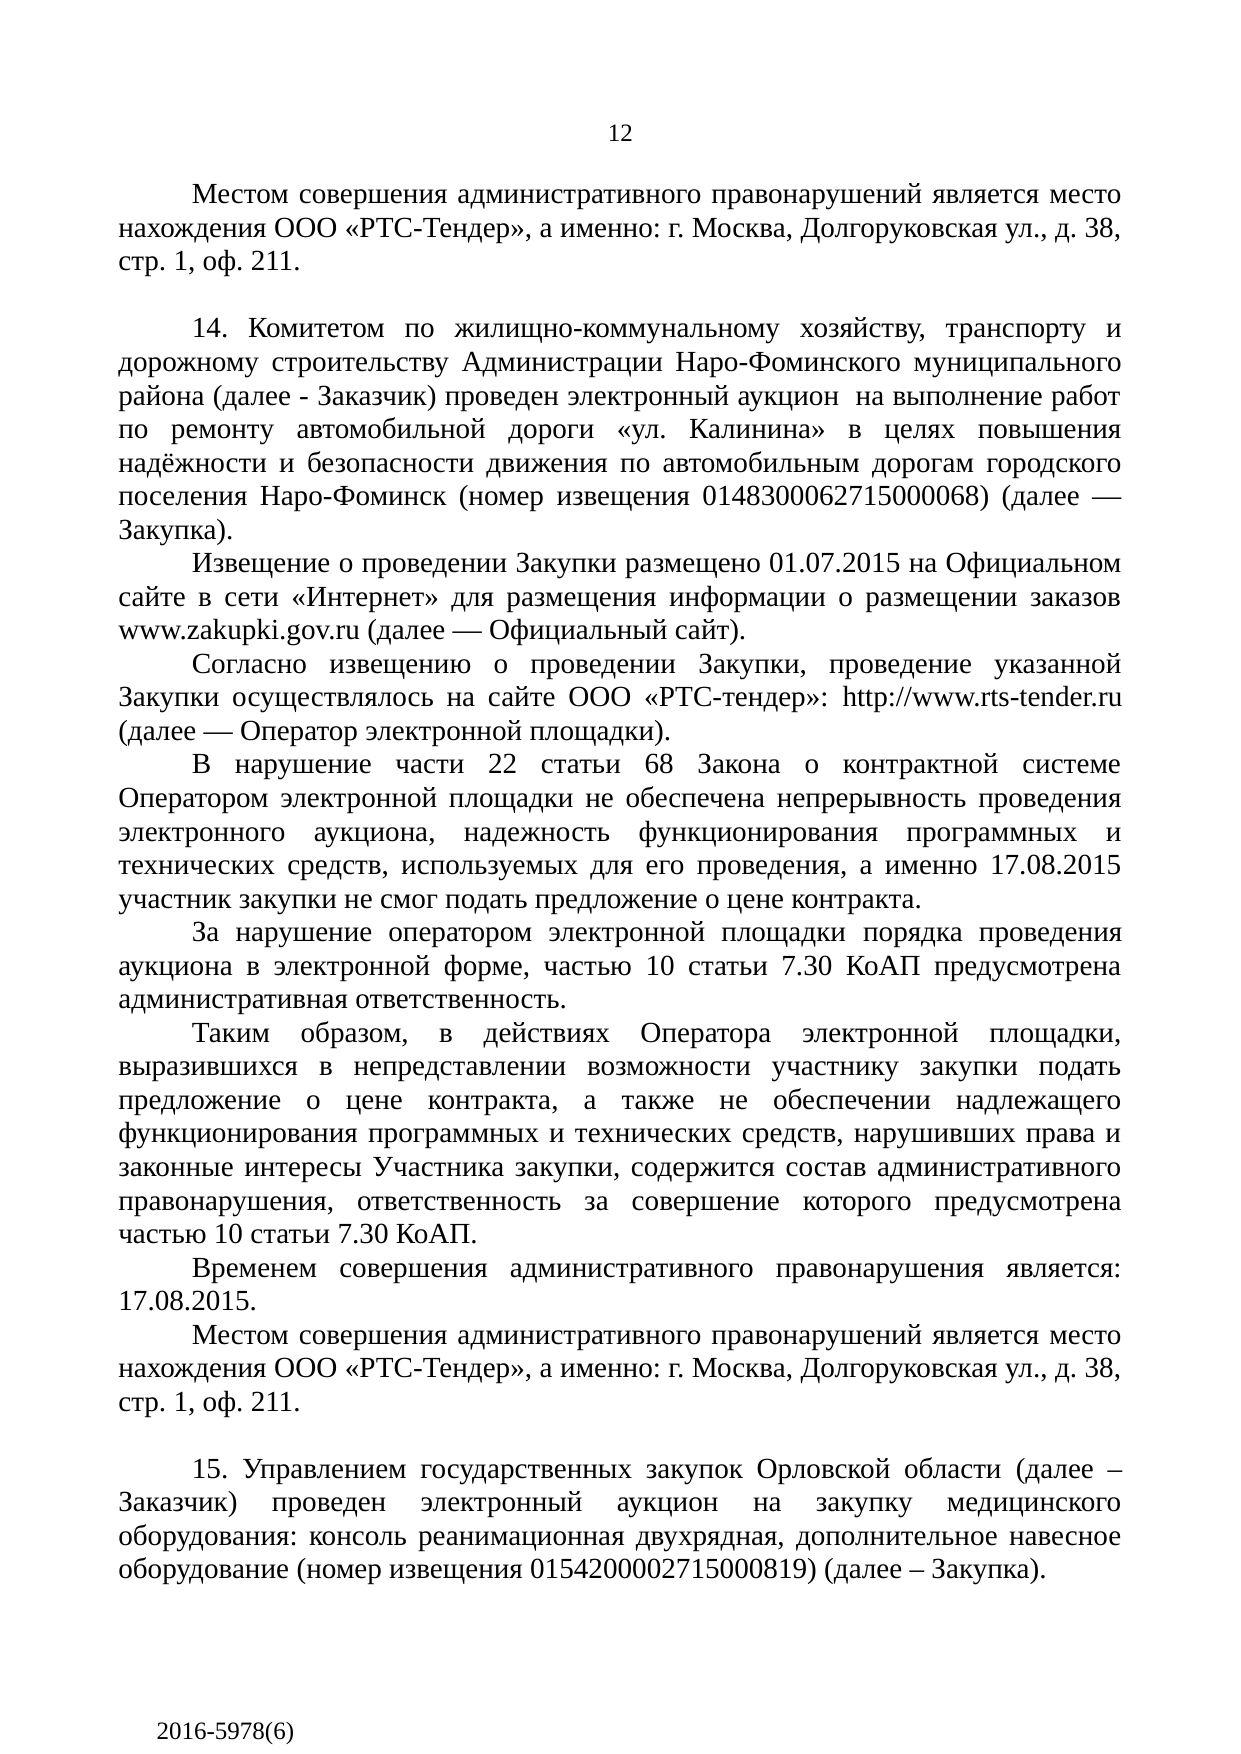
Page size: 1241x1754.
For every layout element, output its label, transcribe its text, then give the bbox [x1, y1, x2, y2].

text Местом совершения административного правонарушений является место нахождения ООО «РТС-Тендер», а именно: г. Москва, Долгоруковская ул., д. 38, стр. 1, оф. 211. [118, 176, 1122, 277]
text Временем совершения административного правонарушения является: 17.08.2015. [118, 1250, 1122, 1317]
text Местом совершения административного правонарушений является место нахождения ООО «РТС-Тендер», а именно: г. Москва, Долгоруковская ул., д. 38, стр. 1, оф. 211. [118, 1317, 1122, 1417]
text Таким образом, в действиях Оператора электронной площадки, выразившихся в непредставлении возможности участнику закупки подать предложение о цене контракта, а также не обеспечении надлежащего функционирования программных и технических средств, нарушивших права и законные интересы Участника закупки, содержится состав административного правонарушения, ответственность за совершение которого предусмотрена частью 10 статьи 7.30 КоАП. [118, 1015, 1122, 1250]
text Извещение о проведении Закупки размещено 01.07.2015 на Официальном сайте в сети «Интернет» для размещения информации о размещении заказов www.zakupki.gov.ru (далее — Официальный сайт). [118, 545, 1122, 646]
text За нарушение оператором электронной площадки порядка проведения аукциона в электронной форме, частью 10 статьи 7.30 КоАП предусмотрена административная ответственность. [118, 914, 1122, 1015]
text В нарушение части 22 статьи 68 Закона о контрактной системе Оператором электронной площадки не обеспечена непрерывность проведения электронного аукциона, надежность функционирования программных и технических средств, используемых для его проведения, а именно 17.08.2015 участник закупки не смог подать предложение о цене контракта. [118, 747, 1122, 914]
text Согласно извещению о проведении Закупки, проведение указанной Закупки осуществлялось на сайте ООО «РТС-тендер»: http://www.rts-tender.ru (далее — Оператор электронной площадки). [118, 646, 1122, 747]
text 14. Комитетом по жилищно-коммунальному хозяйству, транспорту и дорожному строительству Администрации Наро-Фоминского муниципального района (далее - Заказчик) проведен электронный аукцион на выполнение работ по ремонту автомобильной дороги «ул. Калинина» в целях повышения надёжности и безопасности движения по автомобильным дорогам городского поселения Наро-Фоминск (номер извещения 0148300062715000068) (далее — Закупка). [118, 311, 1122, 545]
text 15. Управлением государственных закупок Орловской области (далее – Заказчик) проведен электронный аукцион на закупку медицинского оборудования: консоль реанимационная двухрядная, дополнительное навесное оборудование (номер извещения 0154200002715000819) (далее – Закупка). [118, 1451, 1122, 1585]
